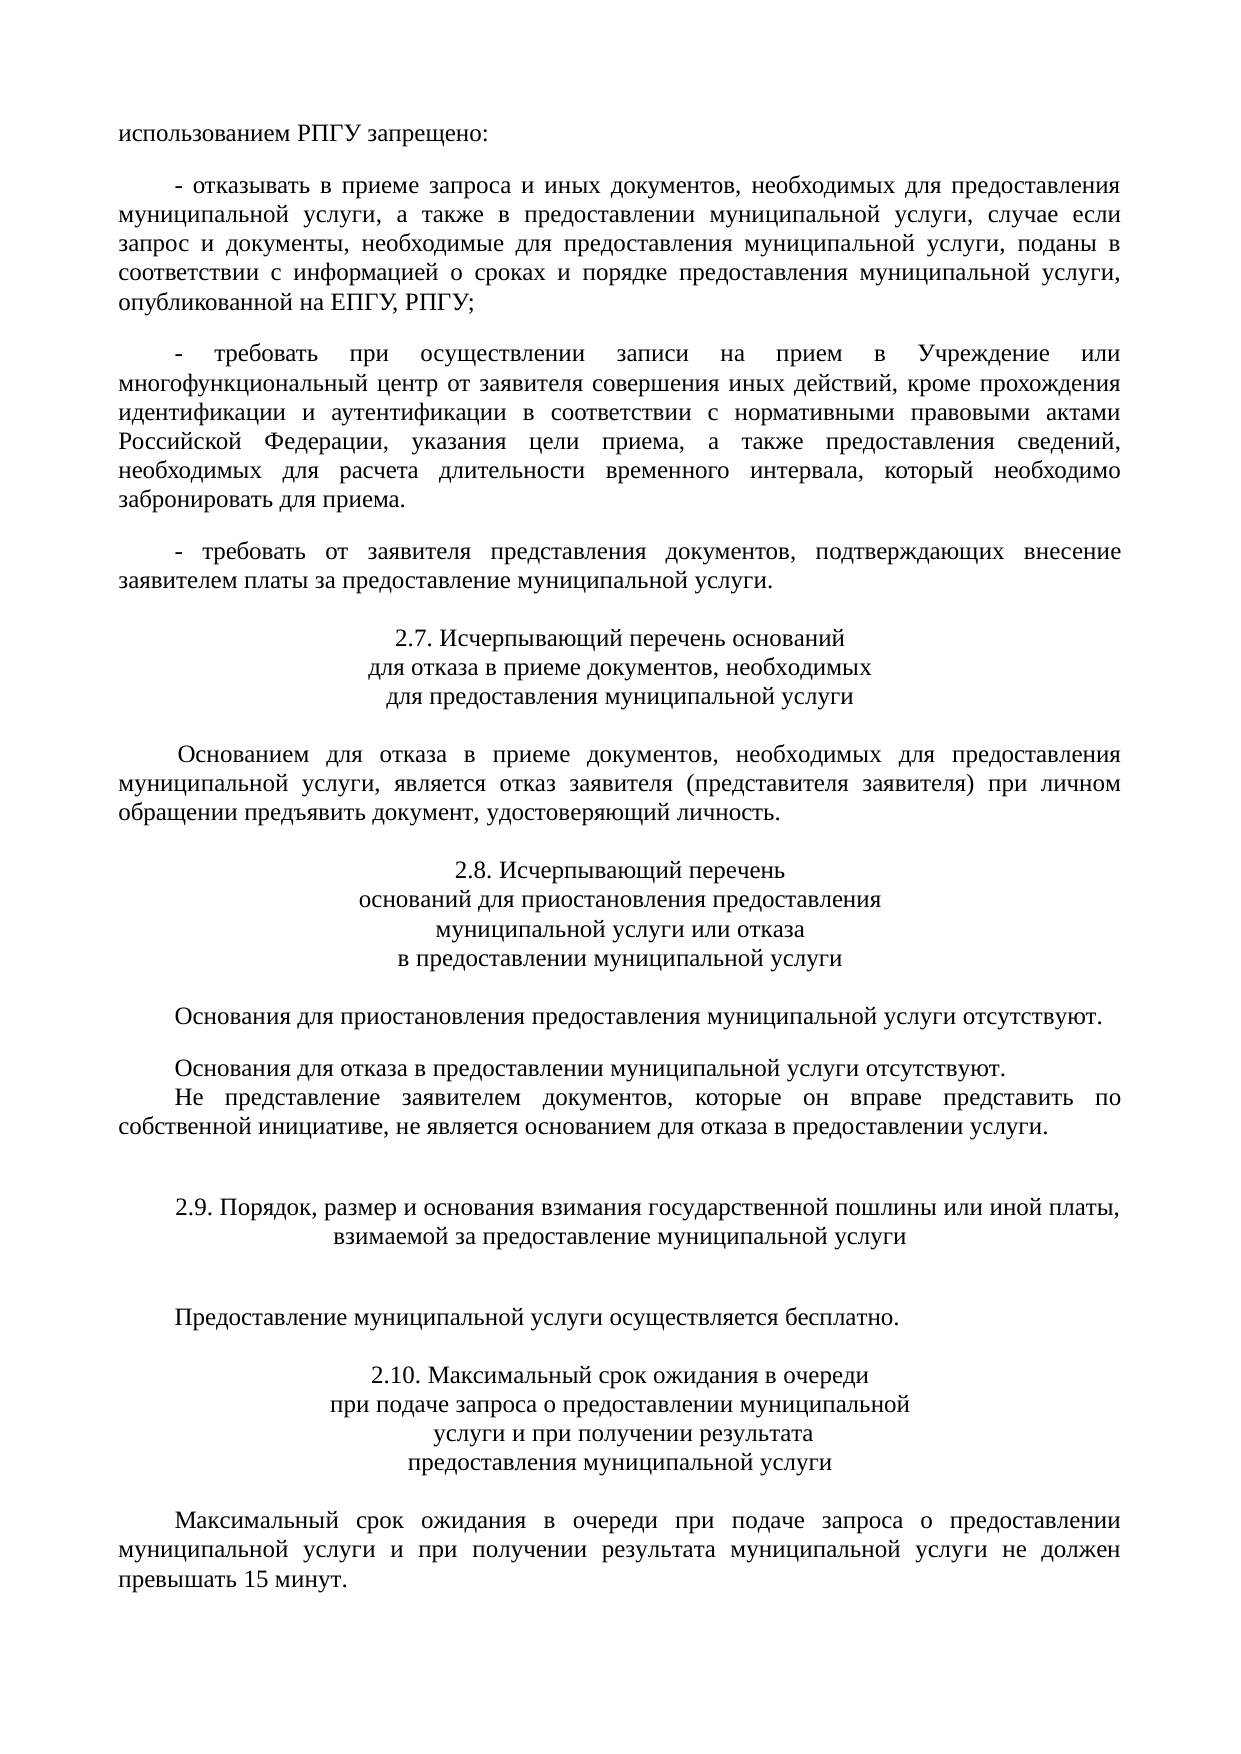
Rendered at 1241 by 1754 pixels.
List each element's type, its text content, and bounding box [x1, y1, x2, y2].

text - требовать от заявителя представления документов, подтверждающих внесение заявителем платы за предоставление муниципальной услуги. [118, 536, 1122, 594]
text Основания для приостановления предоставления муниципальной услуги отсутствуют. [118, 1001, 1122, 1030]
text для предоставления муниципальной услуги [118, 681, 1122, 710]
subtitle 2.10. Максимальный срок ожидания в очереди [118, 1360, 1122, 1389]
text услуги и при получении результата [118, 1418, 1122, 1447]
text Не представление заявителем документов, которые он вправе представить по собственной инициативе, не является основанием для отказа в предоставлении услуги. [118, 1082, 1122, 1140]
text - отказывать в приеме запроса и иных документов, необходимых для предоставления муниципальной услуги, а также в предоставлении муниципальной услуги, случае если запрос и документы, необходимые для предоставления муниципальной услуги, поданы в соответствии с информацией о сроках и порядке предоставления муниципальной услуги, опубликованной на ЕПГУ, РПГУ; [118, 170, 1122, 315]
text Основанием для отказа в приеме документов, необходимых для предоставления муниципальной услуги, является отказ заявителя (представителя заявителя) при личном обращении предъявить документ, удостоверяющий личность. [118, 739, 1122, 826]
text оснований для приостановления предоставления [118, 884, 1122, 913]
subtitle 2.8. Исчерпывающий перечень [118, 855, 1122, 884]
text в предоставлении муниципальной услуги [118, 942, 1122, 972]
text Предоставление муниципальной услуги осуществляется бесплатно. [118, 1302, 1122, 1331]
text Основания для отказа в предоставлении муниципальной услуги отсутствуют. [118, 1053, 1122, 1082]
text предоставления муниципальной услуги [118, 1447, 1122, 1476]
text Максимальный срок ожидания в очереди при подаче запроса о предоставлении муниципальной услуги и при получении результата муниципальной услуги не должен превышать 15 минут. [118, 1505, 1122, 1592]
text для отказа в приеме документов, необходимых [118, 652, 1122, 681]
text 2.9. Порядок, размер и основания взимания государственной пошлины или иной платы, взимаемой за предоставление муниципальной услуги [118, 1192, 1122, 1250]
text - требовать при осуществлении записи на прием в Учреждение или многофункциональный центр от заявителя совершения иных действий, кроме прохождения идентификации и аутентификации в соответствии с нормативными правовыми актами Российской Федерации, указания цели приема, а также предоставления сведений, необходимых для расчета длительности временного интервала, который необходимо забронировать для приема. [118, 338, 1122, 513]
text использованием РПГУ запрещено: [118, 118, 1122, 147]
text муниципальной услуги или отказа [118, 913, 1122, 942]
subtitle 2.7. Исчерпывающий перечень оснований [118, 623, 1122, 652]
text при подаче запроса о предоставлении муниципальной [118, 1389, 1122, 1418]
